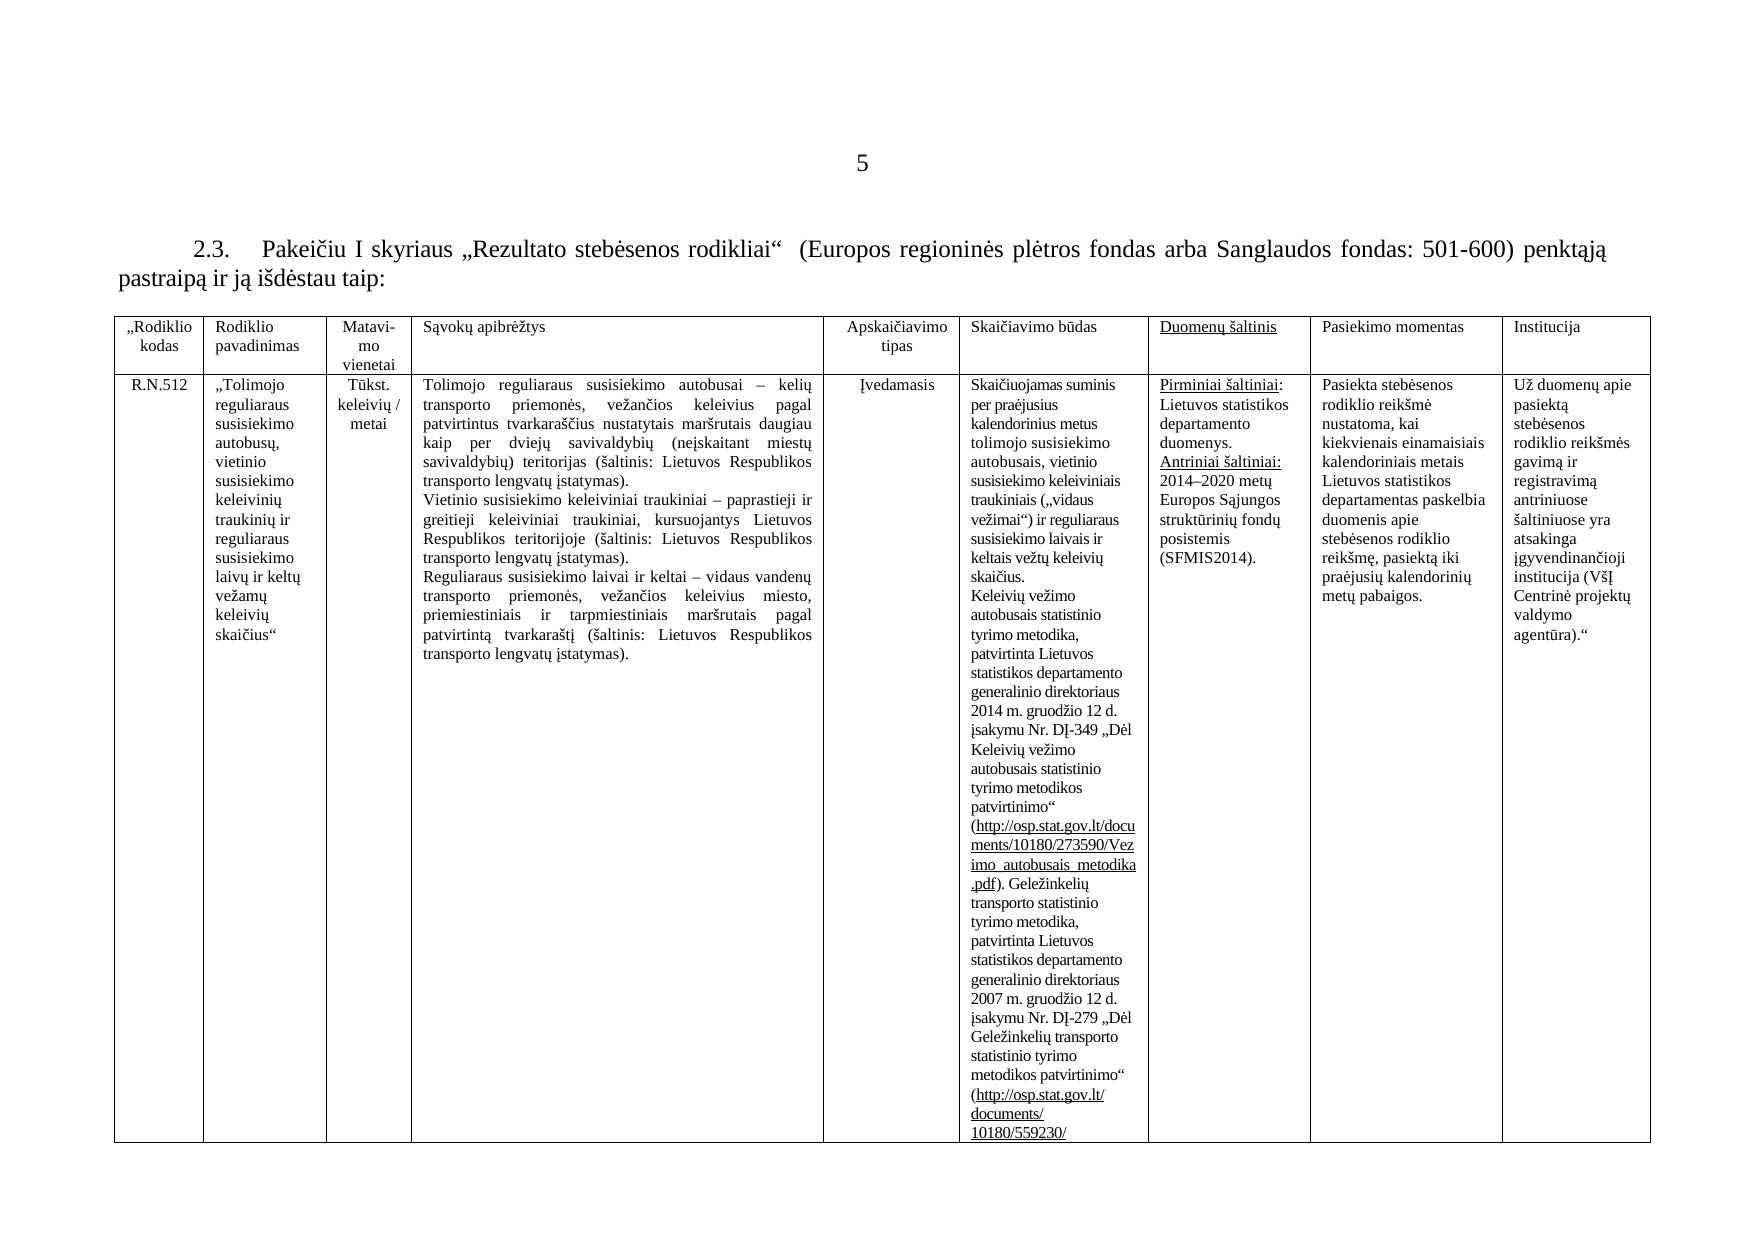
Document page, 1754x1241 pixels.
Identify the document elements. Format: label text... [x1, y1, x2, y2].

table_cell R.N.512 [115, 375, 203, 1142]
table_cell Už duomenų apie pasiektą stebėsenos rodiklio reikšmės gavimą ir registravimą antriniuose šaltiniuose yra atsakinga įgyvendinančioji institucija (VšĮ Centrinė projektų valdymo agentūra).“ [1503, 375, 1650, 1142]
table_cell Skaičiuojamas suminis per praėjusius kalendorinius metus tolimojo susisiekimo autobusais, vietinio susisiekimo keleiviniais traukiniais („vidaus vežimai“) ir reguliaraus susisiekimo laivais ir keltais vežtų keleivių skaičius. Keleivių vežimo autobusais statistinio tyrimo metodika, patvirtinta Lietuvos statistikos departamento generalinio direktoriaus 2014 m. gruodžio 12 d. įsakymu Nr. DĮ-349 „Dėl Keleivių vežimo autobusais statistinio tyrimo metodikos patvirtinimo“ (http://osp.stat.gov.lt/documents/10180/273590/Vezimo_autobusais_metodika.pdf). Geležinkelių transporto statistinio tyrimo metodika, patvirtinta Lietuvos statistikos departamento generalinio direktoriaus 2007 m. gruodžio 12 d. įsakymu Nr. DĮ-279 „Dėl Geležinkelių transporto statistinio tyrimo metodikos patvirtinimo“ (http://osp.stat.gov.lt/documents/10180/559230/ [960, 375, 1148, 1142]
table_header Skaičiavimo būdas [960, 317, 1148, 374]
text 2.3. Pakeičiu I skyriaus „Rezultato stebėsenos rodikliai“ (Europos regioninės plėtros fondas arba Sanglaudos fondas: 501-600) penktąją pastraipą ir ją išdėstau taip: [118, 234, 1606, 291]
table_header Rodiklio pavadinimas [204, 317, 326, 374]
table_header Duomenų šaltinis [1149, 317, 1310, 374]
table_cell Įvedamasis [824, 375, 959, 1142]
table_cell „Tolimojo reguliaraus susisiekimo autobusų, vietinio susisiekimo keleivinių traukinių ir reguliaraus susisiekimo laivų ir keltų vežamų keleivių skaičius“ [204, 375, 326, 1142]
table_header Matavi-mo vienetai [327, 317, 411, 374]
table_header Pasiekimo momentas [1311, 317, 1502, 374]
table_header Sąvokų apibrėžtys [412, 317, 823, 374]
table_header Apskaičiavimo tipas [824, 317, 959, 374]
table_cell Pasiekta stebėsenos rodiklio reikšmė nustatoma, kai kiekvienais einamaisiais kalendoriniais metais Lietuvos statistikos departamentas paskelbia duomenis apie stebėsenos rodiklio reikšmę, pasiektą iki praėjusių kalendorinių metų pabaigos. [1311, 375, 1502, 1142]
table_cell Tolimojo reguliaraus susisiekimo autobusai – kelių transporto priemonės, vežančios keleivius pagal patvirtintus tvarkaraščius nustatytais maršrutais daugiau kaip per dviejų savivaldybių (neįskaitant miestų savivaldybių) teritorijas (šaltinis: Lietuvos Respublikos transporto lengvatų įstatymas). Vietinio susisiekimo keleiviniai traukiniai – paprastieji ir greitieji keleiviniai traukiniai, kursuojantys Lietuvos Respublikos teritorijoje (šaltinis: Lietuvos Respublikos transporto lengvatų įstatymas). Reguliaraus susisiekimo laivai ir keltai – vidaus vandenų transporto priemonės, vežančios keleivius miesto, priemiestiniais ir tarpmiestiniais maršrutais pagal patvirtintą tvarkaraštį (šaltinis: Lietuvos Respublikos transporto lengvatų įstatymas). [412, 375, 823, 1142]
table_cell Tūkst. keleivių / metai [327, 375, 411, 1142]
table_header „Rodiklio kodas [115, 317, 203, 374]
table_header Institucija [1503, 317, 1650, 374]
table_cell Pirminiai šaltiniai: Lietuvos statistikos departamento duomenys. Antriniai šaltiniai: 2014–2020 metų Europos Sąjungos struktūrinių fondų posistemis (SFMIS2014). [1149, 375, 1310, 1142]
